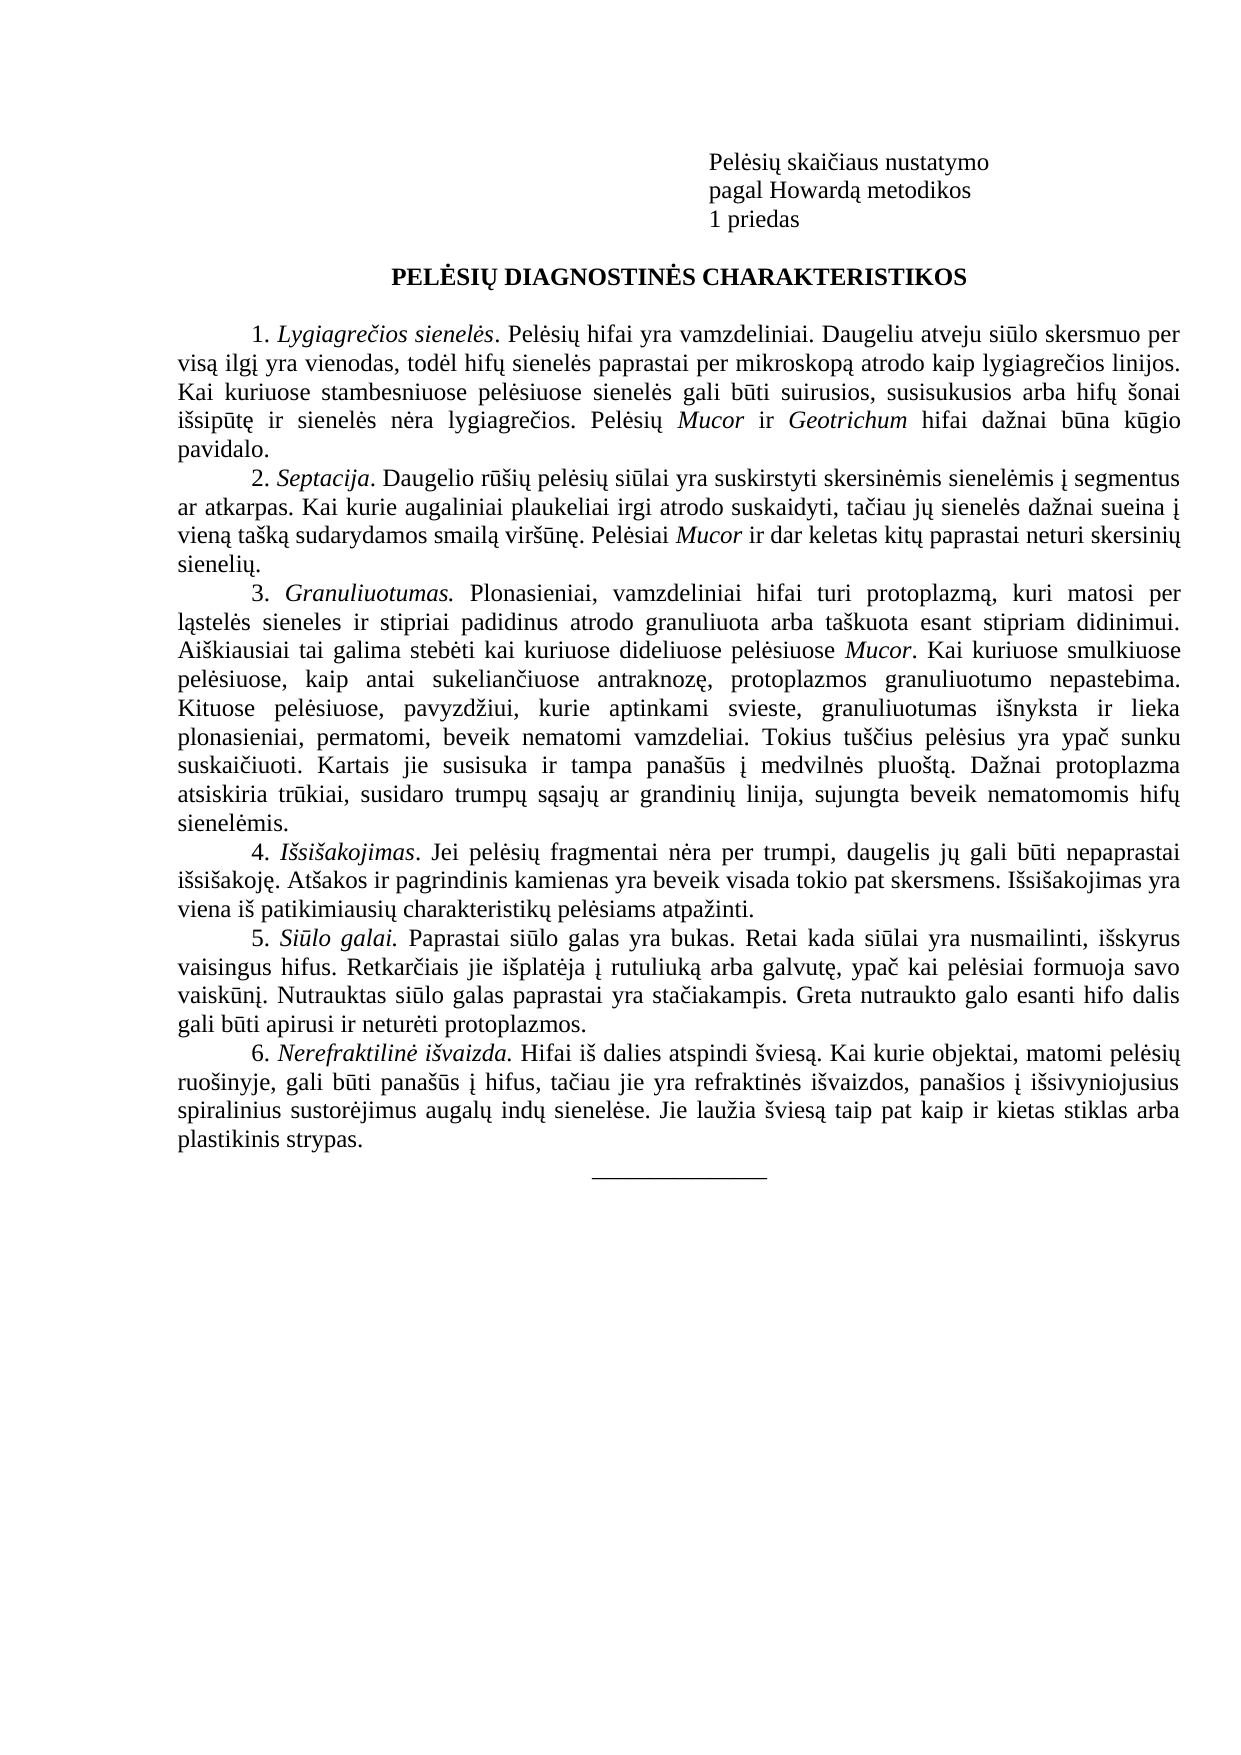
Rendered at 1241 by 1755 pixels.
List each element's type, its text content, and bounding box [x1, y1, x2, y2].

text 1. Lygiagrečios sienelės. Pelėsių hifai yra vamzdeliniai. Daugeliu atveju siūlo skersmuo per visą ilgį yra vienodas, todėl hifų sienelės paprastai per mikroskopą atrodo kaip lygiagrečios linijos. Kai kuriuose stambesniuose pelėsiuose sienelės gali būti suirusios, susisukusios arba hifų šonai išsipūtę ir sienelės nėra lygiagrečios. Pelėsių Mucor ir Geotrichum hifai dažnai būna kūgio pavidalo. [177, 319, 1181, 463]
text 5. Siūlo galai. Paprastai siūlo galas yra bukas. Retai kada siūlai yra nusmailinti, išskyrus vaisingus hifus. Retkarčiais jie išplatėja į rutuliuką arba galvutę, ypač kai pelėsiai formuoja savo vaiskūnį. Nutrauktas siūlo galas paprastai yra stačiakampis. Greta nutraukto galo esanti hifo dalis gali būti apirusi ir neturėti protoplazmos. [177, 923, 1181, 1038]
text PELĖSIŲ DIAGNOSTINĖS CHARAKTERISTIKOS [177, 262, 1181, 291]
text ______________ [177, 1153, 1181, 1182]
text 2. Septacija. Daugelio rūšių pelėsių siūlai yra suskirstyti skersinėmis sienelėmis į segmentus ar atkarpas. Kai kurie augaliniai plaukeliai irgi atrodo suskaidyti, tačiau jų sienelės dažnai sueina į vieną tašką sudarydamos smailą viršūnę. Pelėsiai Mucor ir dar keletas kitų paprastai neturi skersinių sienelių. [177, 463, 1181, 578]
text Pelėsių skaičiaus nustatymo [177, 147, 1181, 176]
text pagal Howardą metodikos [177, 176, 1181, 204]
text 3. Granuliuotumas. Plonasieniai, vamzdeliniai hifai turi protoplazmą, kuri matosi per ląstelės sieneles ir stipriai padidinus atrodo granuliuota arba taškuota esant stipriam didinimui. Aiškiausiai tai galima stebėti kai kuriuose dideliuose pelėsiuose Mucor. Kai kuriuose smulkiuose pelėsiuose, kaip antai sukeliančiuose antraknozę, protoplazmos granuliuotumo nepastebima. Kituose pelėsiuose, pavyzdžiui, kurie aptinkami svieste, granuliuotumas išnyksta ir lieka plonasieniai, permatomi, beveik nematomi vamzdeliai. Tokius tuščius pelėsius yra ypač sunku suskaičiuoti. Kartais jie susisuka ir tampa panašūs į medvilnės pluoštą. Dažnai protoplazma atsiskiria trūkiai, susidaro trumpų sąsajų ar grandinių linija, sujungta beveik nematomomis hifų sienelėmis. [177, 578, 1181, 837]
text 4. Išsišakojimas. Jei pelėsių fragmentai nėra per trumpi, daugelis jų gali būti nepaprastai išsišakoję. Atšakos ir pagrindinis kamienas yra beveik visada tokio pat skersmens. Išsišakojimas yra viena iš patikimiausių charakteristikų pelėsiams atpažinti. [177, 837, 1181, 923]
text 1 priedas [177, 204, 1181, 233]
text 6. Nerefraktilinė išvaizda. Hifai iš dalies atspindi šviesą. Kai kurie objektai, matomi pelėsių ruošinyje, gali būti panašūs į hifus, tačiau jie yra refraktinės išvaizdos, panašios į išsivyniojusius spiralinius sustorėjimus augalų indų sienelėse. Jie laužia šviesą taip pat kaip ir kietas stiklas arba plastikinis strypas. [177, 1038, 1181, 1153]
